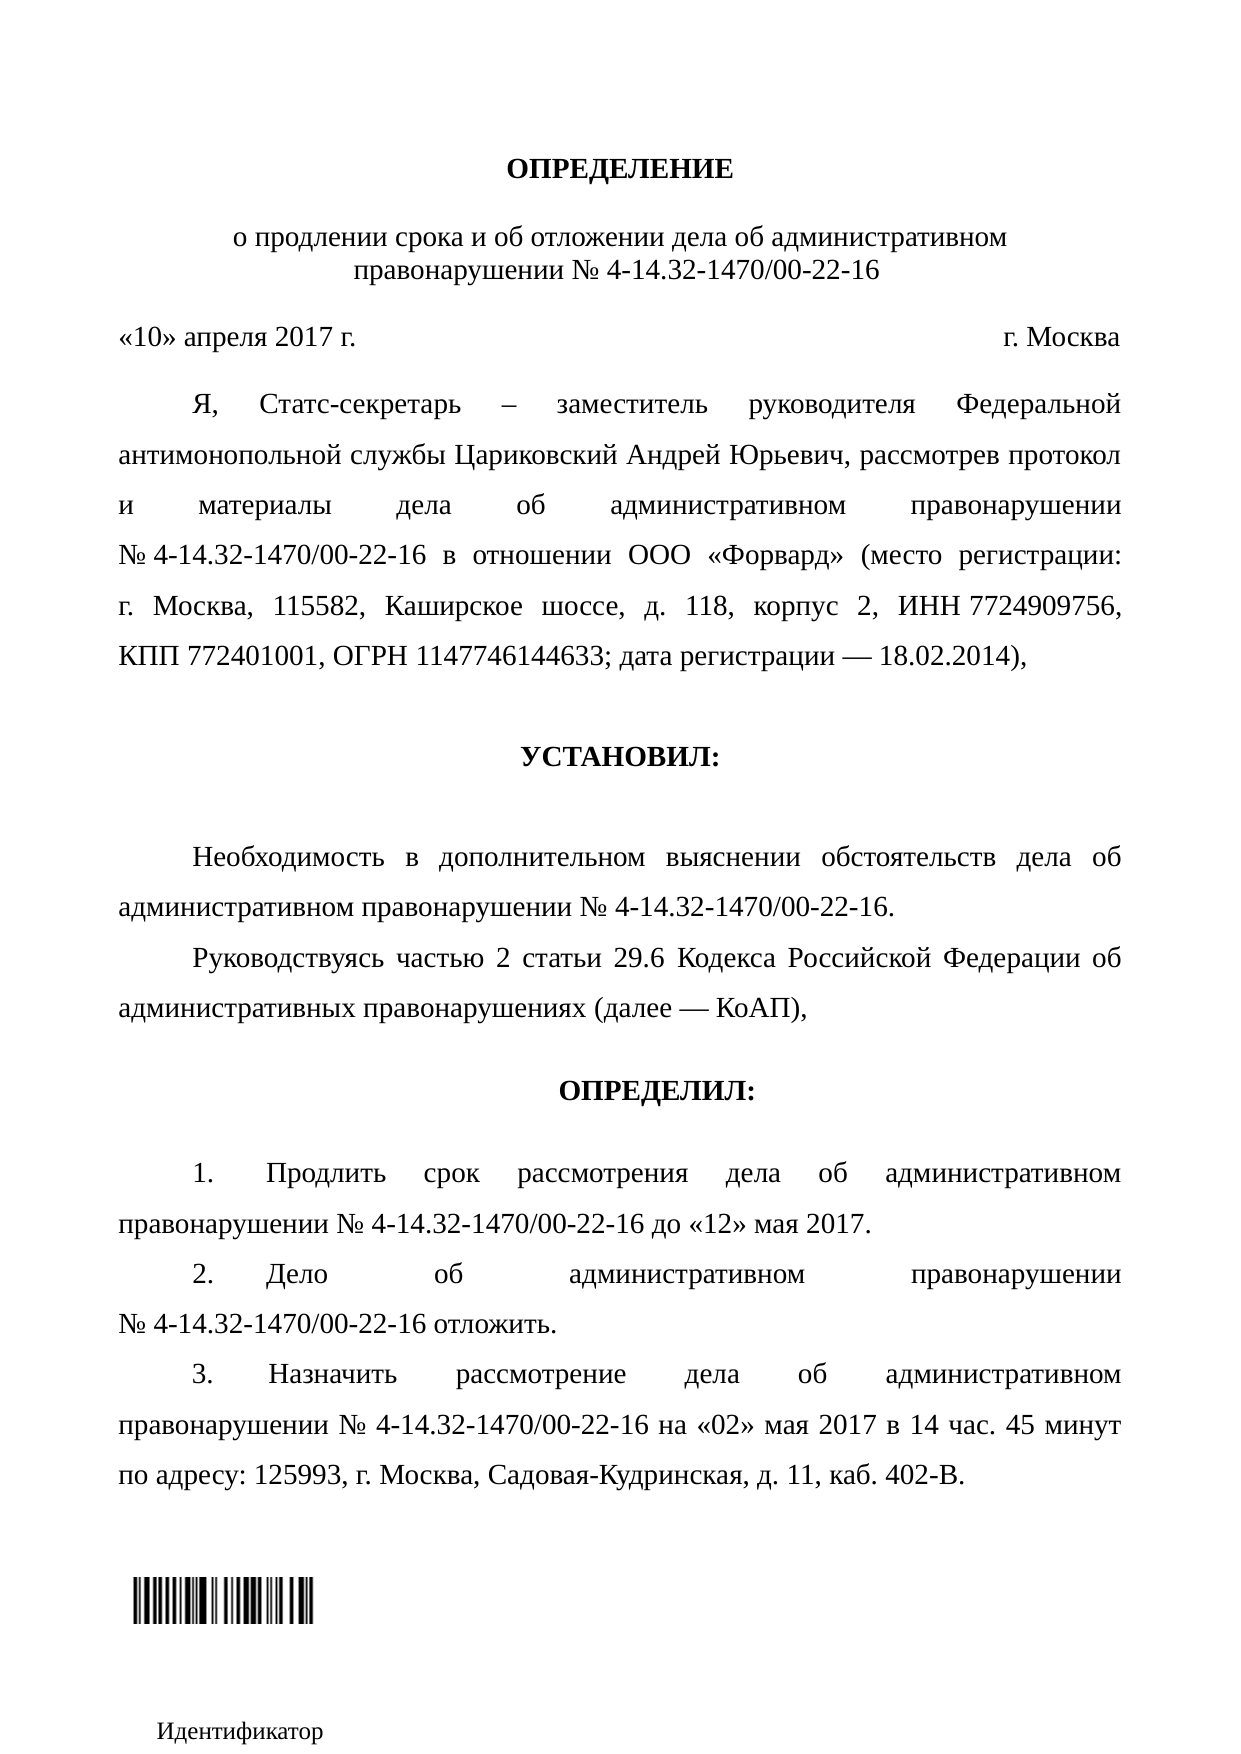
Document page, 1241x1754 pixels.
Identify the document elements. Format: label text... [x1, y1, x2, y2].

text 1. Продлить срок рассмотрения дела об административном правонарушении № 4-14.32-1470/00-22-16 до «12» мая 2017. [118, 1155, 1122, 1239]
text 2. Дело об административном правонарушении № 4-14.32-1470/00-22-16 отложить. [118, 1256, 1122, 1340]
list Назначить рассмотрение дела об административном правонарушении № 4-14.32-1470/00-22-16 на «02» мая 2017 в 14 час. 45 минут по адресу: 125993, г. Москва, Садовая-Кудринская, д. 11, каб. 402-В. [118, 1357, 1122, 1491]
text правонарушении № 4-14.32-1470/00-22-16 [118, 252, 1122, 286]
picture [118, 1577, 331, 1624]
text ОПРЕДЕЛИЛ: [118, 1073, 1122, 1106]
text ОПРЕДЕЛЕНИЕ [118, 152, 1122, 185]
text Руководствуясь частью 2 статьи 29.6 Кодекса Российской Федерации об административных правонарушениях (далее — КоАП), [118, 940, 1122, 1024]
text Необходимость в дополнительном выяснении обстоятельств дела об административном правонарушении № 4-14.32-1470/00-22-16. [118, 839, 1122, 923]
text УСТАНОВИЛ: [118, 739, 1122, 772]
text Я, Статс-секретарь – заместитель руководителя Федеральной антимонопольной службы Цариковский Андрей Юрьевич, рассмотрев протокол и материалы дела об административном правонарушении № 4-14.32-1470/00-22-16 в отношении ООО «Форвард» (место регистрации: г. Москва, 115582, Каширское шоссе, д. 118, корпус 2, ИНН 7724909756, КПП 772401001, ОГРН 1147746144633; дата регистрации — 18.02.2014), [118, 386, 1122, 672]
text «10» апреля 2017 г. г. Москва [118, 319, 1122, 353]
text о продлении срока и об отложении дела об административном [118, 219, 1122, 252]
